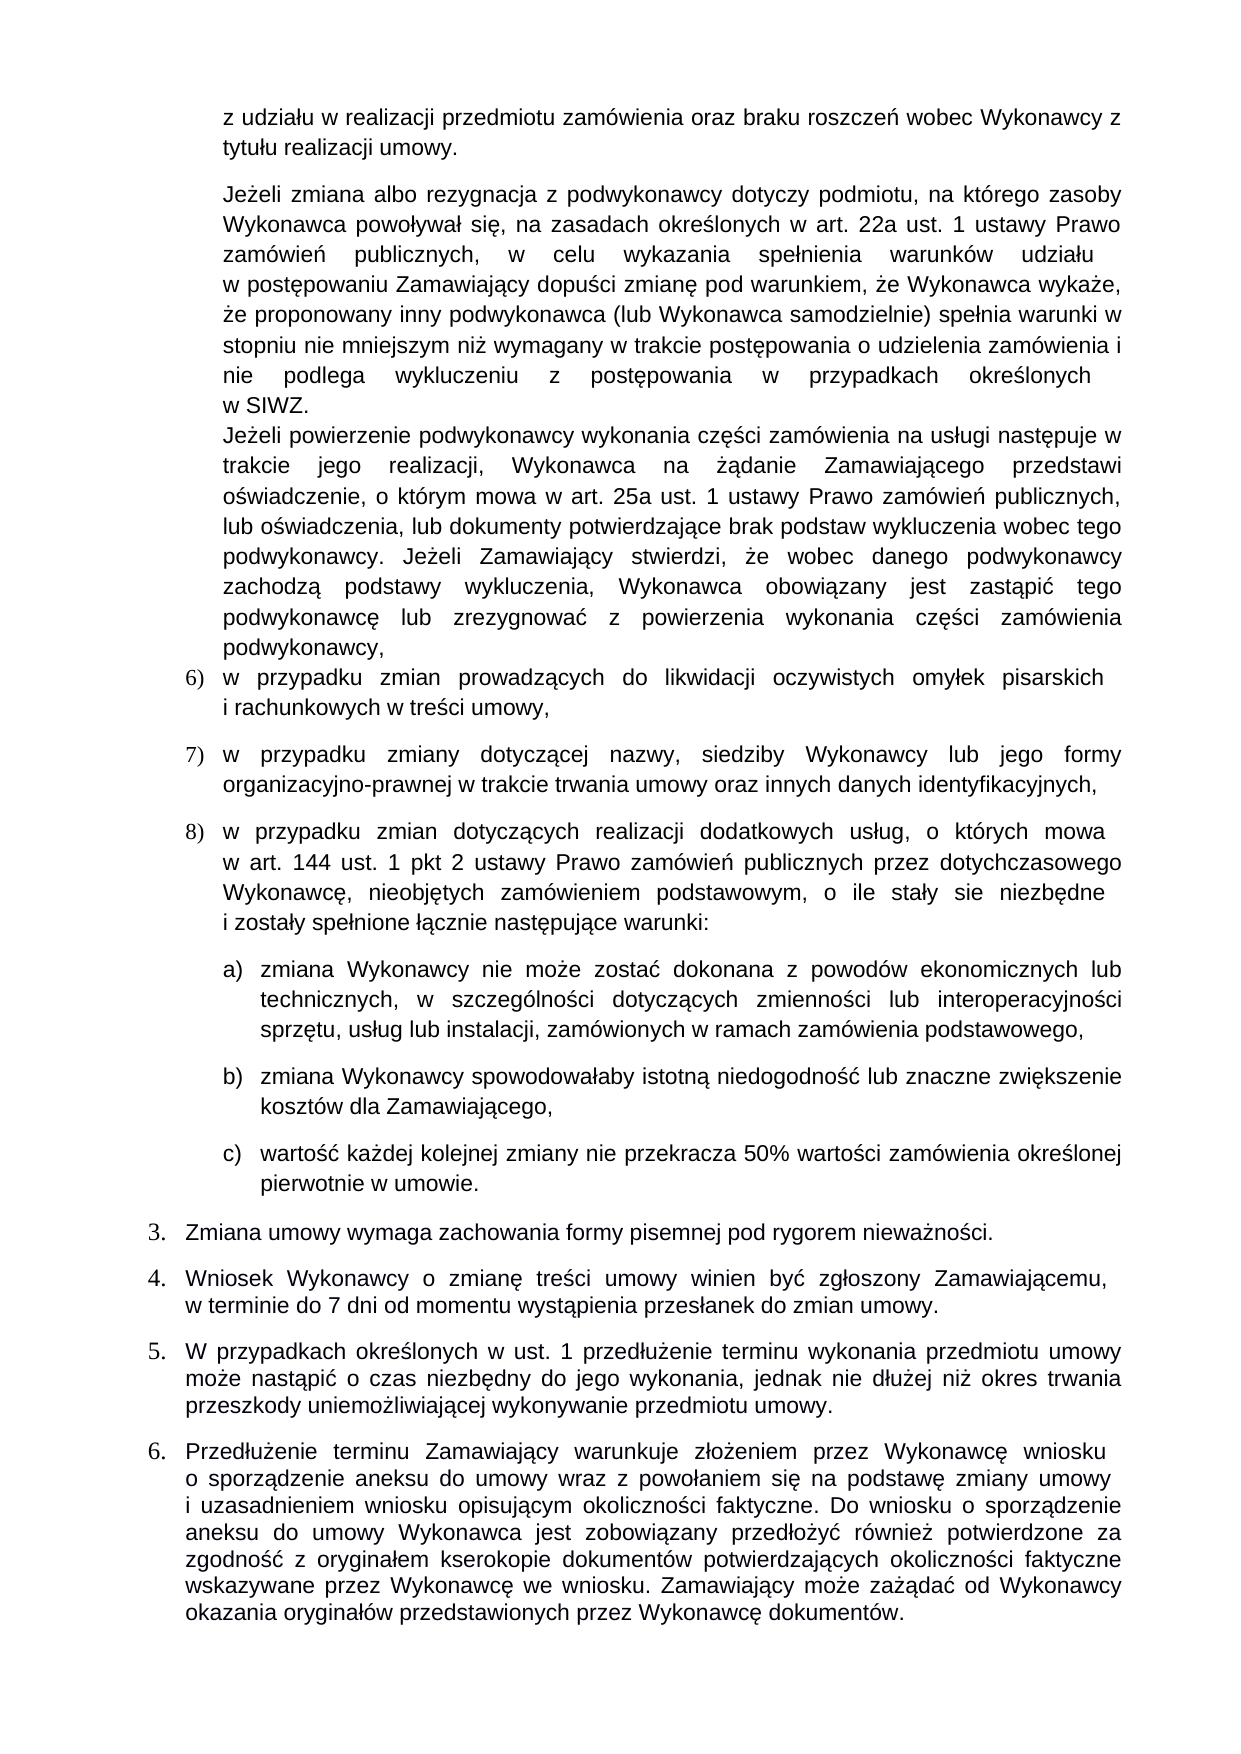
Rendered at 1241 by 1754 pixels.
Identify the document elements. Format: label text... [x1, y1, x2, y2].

list w przypadku zmiany dotyczącej nazwy, siedziby Wykonawcy lub jego formy organizacyjno-prawnej w trakcie trwania umowy oraz innych danych identyfikacyjnych, [185, 741, 1122, 798]
list W przypadkach określonych w ust. 1 przedłużenie terminu wykonania przedmiotu umowy może nastąpić o czas niezbędny do jego wykonania, jednak nie dłużej niż okres trwania przeszkody uniemożliwiającej wykonywanie przedmiotu umowy. [148, 1336, 1122, 1418]
list z udziału w realizacji przedmiotu zamówienia oraz braku roszczeń wobec Wykonawcy z tytułu realizacji umowy. [185, 103, 1122, 160]
list zmiana Wykonawcy spowodowałaby istotną niedogodność lub znaczne zwiększenie kosztów dla Zamawiającego, [223, 1063, 1122, 1120]
list wartość każdej kolejnej zmiany nie przekracza 50% wartości zamówienia określonej pierwotnie w umowie. [223, 1140, 1122, 1197]
list zmiana Wykonawcy nie może zostać dokonana z powodów ekonomicznych lub technicznych, w szczególności dotyczących zmienności lub interoperacyjności sprzętu, usług lub instalacji, zamówionych w ramach zamówienia podstawowego, [223, 956, 1122, 1043]
list Zmiana umowy wymaga zachowania formy pisemnej pod rygorem nieważności. [148, 1217, 1122, 1246]
text Jeżeli powierzenie podwykonawcy wykonania części zamówienia na usługi następuje w trakcie jego realizacji, Wykonawca na żądanie Zamawiającego przedstawi oświadczenie, o którym mowa w art. 25a ust. 1 ustawy Prawo zamówień publicznych, lub oświadczenia, lub dokumenty potwierdzające brak podstaw wykluczenia wobec tego podwykonawcy. Jeżeli Zamawiający stwierdzi, że wobec danego podwykonawcy zachodzą podstawy wykluczenia, Wykonawca obowiązany jest zastąpić tego podwykonawcę lub zrezygnować z powierzenia wykonania części zamówienia podwykonawcy, [223, 422, 1122, 660]
list w przypadku zmian prowadzących do likwidacji oczywistych omyłek pisarskich i rachunkowych w treści umowy, [185, 664, 1122, 721]
list Przedłużenie terminu Zamawiający warunkuje złożeniem przez Wykonawcę wniosku o sporządzenie aneksu do umowy wraz z powołaniem się na podstawę zmiany umowy i uzasadnieniem wniosku opisującym okoliczności faktyczne. Do wniosku o sporządzenie aneksu do umowy Wykonawca jest zobowiązany przedłożyć również potwierdzone za zgodność z oryginałem kserokopie dokumentów potwierdzających okoliczności faktyczne wskazywane przez Wykonawcę we wniosku. Zamawiający może zażądać od Wykonawcy okazania oryginałów przedstawionych przez Wykonawcę dokumentów. [148, 1436, 1122, 1626]
list Wniosek Wykonawcy o zmianę treści umowy winien być zgłoszony Zamawiającemu, w terminie do 7 dni od momentu wystąpienia przesłanek do zmian umowy. [148, 1263, 1122, 1319]
text Jeżeli zmiana albo rezygnacja z podwykonawcy dotyczy podmiotu, na którego zasoby Wykonawca powoływał się, na zasadach określonych w art. 22a ust. 1 ustawy Prawo zamówień publicznych, w celu wykazania spełnienia warunków udziału w postępowaniu Zamawiający dopuści zmianę pod warunkiem, że Wykonawca wykaże, że proponowany inny podwykonawca (lub Wykonawca samodzielnie) spełnia warunki w stopniu nie mniejszym niż wymagany w trakcie postępowania o udzielenia zamówienia i nie podlega wykluczeniu z postępowania w przypadkach określonych w SIWZ. [223, 181, 1122, 418]
list w przypadku zmian dotyczących realizacji dodatkowych usług, o których mowa w art. 144 ust. 1 pkt 2 ustawy Prawo zamówień publicznych przez dotychczasowego Wykonawcę, nieobjętych zamówieniem podstawowym, o ile stały sie niezbędne i zostały spełnione łącznie następujące warunki: [185, 818, 1122, 935]
